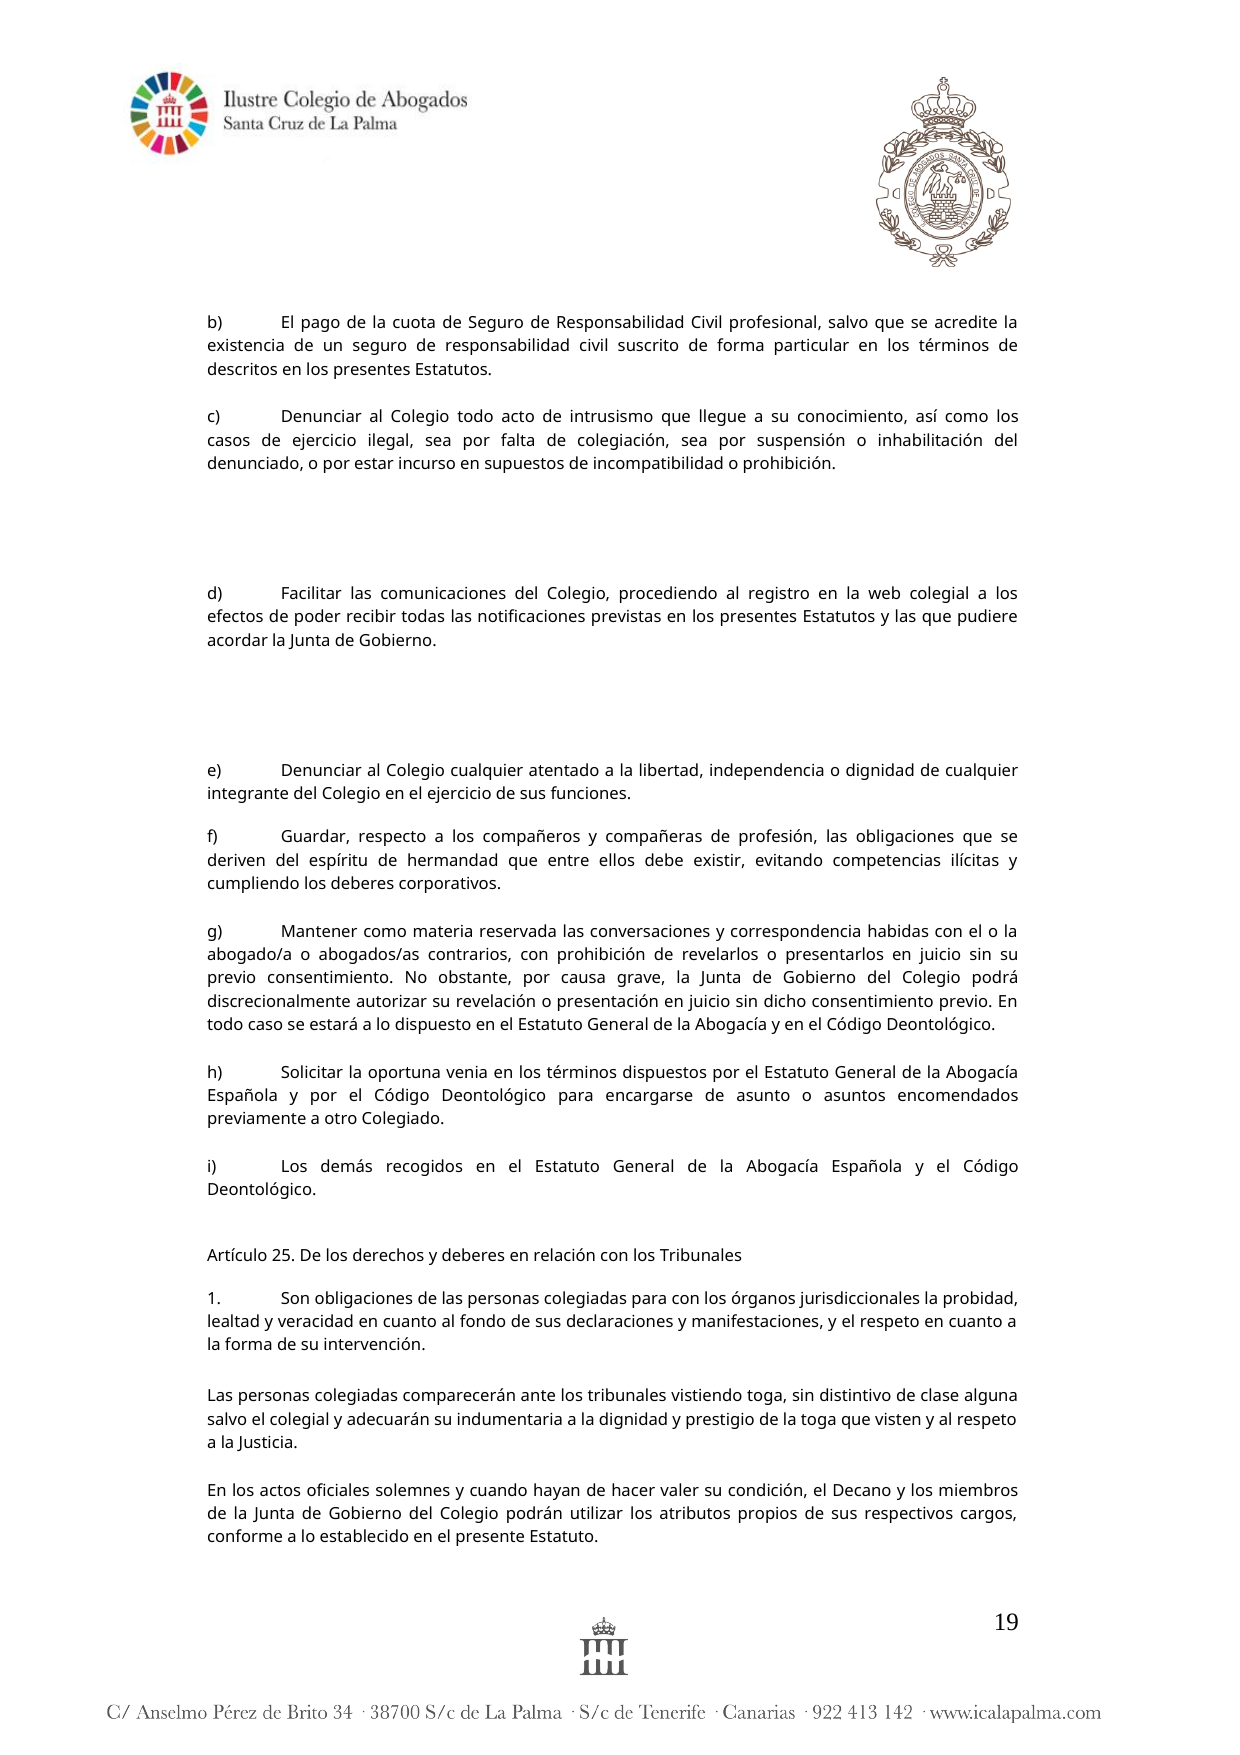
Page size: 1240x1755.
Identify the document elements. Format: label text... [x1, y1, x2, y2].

list Solicitar la oportuna venia en los términos dispuestos por el Estatuto General de la Abogacía Española y por el Código Deontológico para encargarse de asunto o asuntos encomendados previamente a otro Colegiado. [207, 1060, 1019, 1130]
list Guardar, respecto a los compañeros y compañeras de profesión, las obligaciones que se deriven del espíritu de hermandad que entre ellos debe existir, evitando competencias ilícitas y cumpliendo los deberes corporativos. [207, 825, 1019, 894]
list Facilitar las comunicaciones del Colegio, procediendo al registro en la web colegial a los efectos de poder recibir todas las notificaciones previstas en los presentes Estatutos y las que pudiere acordar la Junta de Gobierno. [207, 582, 1019, 651]
text Las personas colegiadas comparecerán ante los tribunales vistiendo toga, sin distintivo de clase alguna salvo el colegial y adecuarán su indumentaria a la dignidad y prestigio de la toga que visten y al respeto a la Justicia. [207, 1384, 1019, 1453]
list Denunciar al Colegio todo acto de intrusismo que llegue a su conocimiento, así como los casos de ejercicio ilegal, sea por falta de colegiación, sea por suspensión o inhabilitación del denunciado, o por estar incurso en supuestos de incompatibilidad o prohibición. [207, 405, 1019, 474]
list Son obligaciones de las personas colegiadas para con los órganos jurisdiccionales la probidad, lealtad y veracidad en cuanto al fondo de sus declaraciones y manifestaciones, y el respeto en cuanto a la forma de su intervención. [207, 1286, 1019, 1355]
list Denunciar al Colegio cualquier atentado a la libertad, independencia o dignidad de cualquier integrante del Colegio en el ejercicio de sus funciones. [207, 758, 1019, 804]
text Artículo 25. De los derechos y deberes en relación con los Tribunales [207, 1244, 1019, 1267]
list Los demás recogidos en el Estatuto General de la Abogacía Española y el Código Deontológico. [207, 1154, 1019, 1201]
list Mantener como materia reservada las conversaciones y correspondencia habidas con el o la abogado/a o abogados/as contrarios, con prohibición de revelarlos o presentarlos en juicio sin su previo consentimiento. No obstante, por causa grave, la Junta de Gobierno del Colegio podrá discrecionalmente autorizar su revelación o presentación en juicio sin dicho consentimiento previo. En todo caso se estará a lo dispuesto en el Estatuto General de la Abogacía y en el Código Deontológico. [207, 919, 1019, 1035]
text En los actos oficiales solemnes y cuando hayan de hacer valer su condición, el Decano y los miembros de la Junta de Gobierno del Colegio podrán utilizar los atributos propios de sus respectivos cargos, conforme a lo establecido en el presente Estatuto. [207, 1478, 1019, 1547]
list El pago de la cuota de Seguro de Responsabilidad Civil profesional, salvo que se acredite la existencia de un seguro de responsabilidad civil suscrito de forma particular en los términos de descritos en los presentes Estatutos. [207, 311, 1019, 380]
